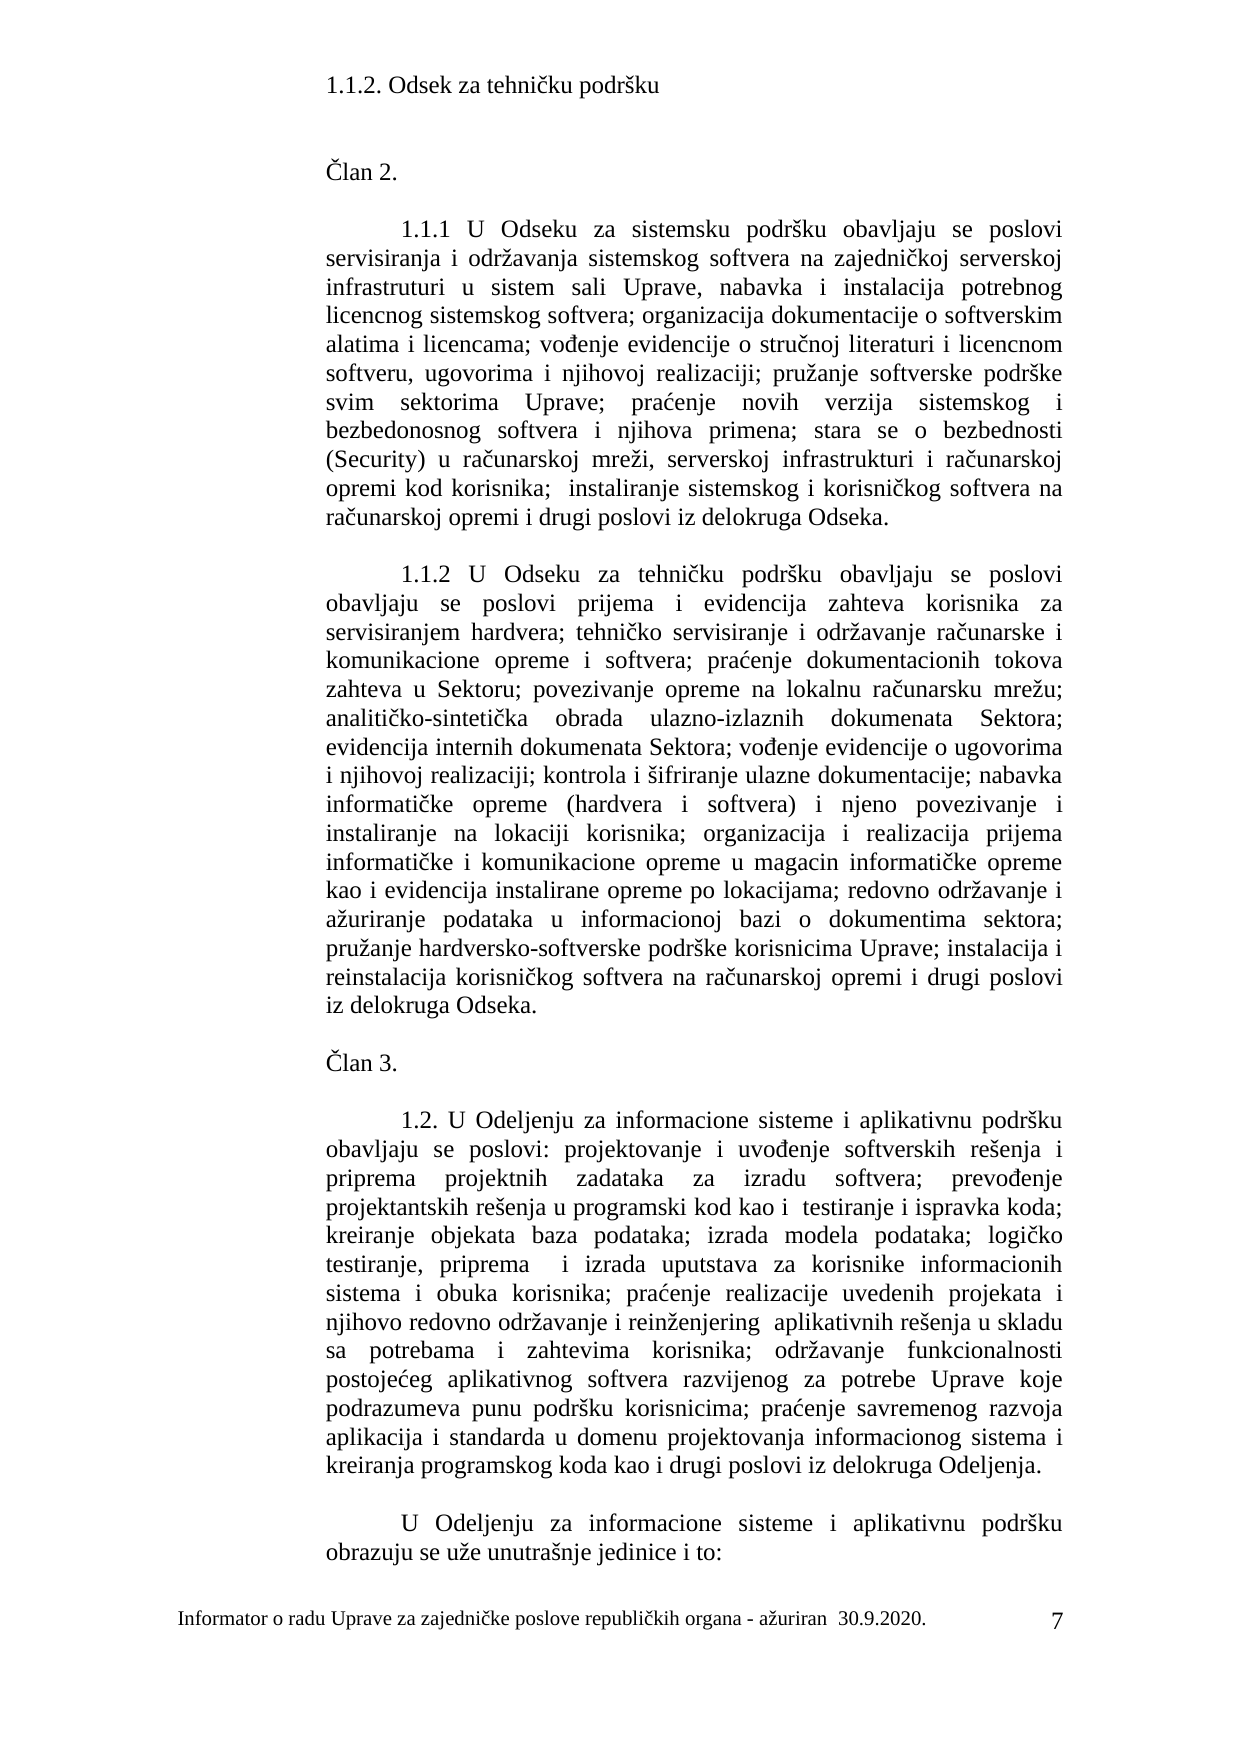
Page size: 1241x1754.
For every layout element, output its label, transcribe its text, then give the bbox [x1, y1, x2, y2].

text 1.2. U Odeljenju za informacione sisteme i aplikativnu podršku obavljaju se poslovi: projektovanje i uvođenje softverskih rešenja i priprema projektnih zadataka za izradu softvera; prevođenje projektantskih rešenja u programski kod kao i testiranje i ispravka koda; kreiranje objekata baza podataka; izrada modela podataka; logičko testiranje, priprema i izrada uputstava za korisnike informacionih sistema i obuka korisnika; praćenje realizacije uvedenih projekata i njihovo redovno održavanje i reinženjering aplikativnih rešenja u skladu sa potrebama i zahtevima korisnika; održavanje funkcionalnosti postojećeg aplikativnog softvera razvijenog za potrebe Uprave koje podrazumeva punu podršku korisnicima; praćenje savremenog razvoja aplikacija i standarda u domenu projektovanja informacionog sistema i kreiranja programskog koda kao i drugi poslovi iz delokruga Odeljenja. [326, 1105, 1063, 1479]
text Član 3. [326, 1048, 1063, 1077]
text U Odeljenju za informacione sisteme i aplikativnu podršku obrazuju se uže unutrašnje jedinice i to: [326, 1508, 1063, 1565]
text Član 2. [326, 157, 1063, 185]
text 1.1.1 U Odseku za sistemsku podršku obavljaju se poslovi servisiranja i održavanja sistemskog softvera na zajedničkoj serverskoj infrastruturi u sistem sali Uprave, nabavka i instalacija potrebnog licencnog sistemskog softvera; organizacija dokumentacije o softverskim alatima i licencama; vođenje evidencije o stručnoj literaturi i licencnom softveru, ugovorima i njihovoj realizaciji; pružanje softverske podrške svim sektorima Uprave; praćenje novih verzija sistemskog i bezbedonosnog softvera i njihova primena; stara se o bezbednosti (Security) u računarskoj mreži, serverskoj infrastrukturi i računarskoj opremi kod korisnika; instaliranje sistemskog i korisničkog softvera na računarskoj opremi i drugi poslovi iz delokruga Odseka. [326, 214, 1063, 530]
text 1.1.2 U Odseku za tehničku podršku obavljaju se poslovi obavljaju se poslovi prijema i evidencija zahteva korisnika za servisiranjem hardvera; tehničko servisiranje i održavanje računarske i komunikacione opreme i softvera; praćenje dokumentacionih tokova zahteva u Sektoru; povezivanje opreme na lokalnu računarsku mrežu; analitičko-sintetička obrada ulazno-izlaznih dokumenata Sektora; evidencija internih dokumenata Sektora; vođenje evidencije o ugovorima i njihovoj realizaciji; kontrola i šifriranje ulazne dokumentacije; nabavka informatičke opreme (hardvera i softvera) i njeno povezivanje i instaliranje na lokaciji korisnika; organizacija i realizacija prijema informatičke i komunikacione opreme u magacin informatičke opreme kao i evidencija instalirane opreme po lokacijama; redovno održavanje i ažuriranje podataka u informacionoj bazi o dokumentima sektora; pružanje hardversko-softverske podrške korisnicima Uprave; instalacija i reinstalacija korisničkog softvera na računarskoj opremi i drugi poslovi iz delokruga Odseka. [326, 559, 1063, 1019]
text 1.1.2. Odsek za tehničku podršku [326, 70, 1063, 99]
